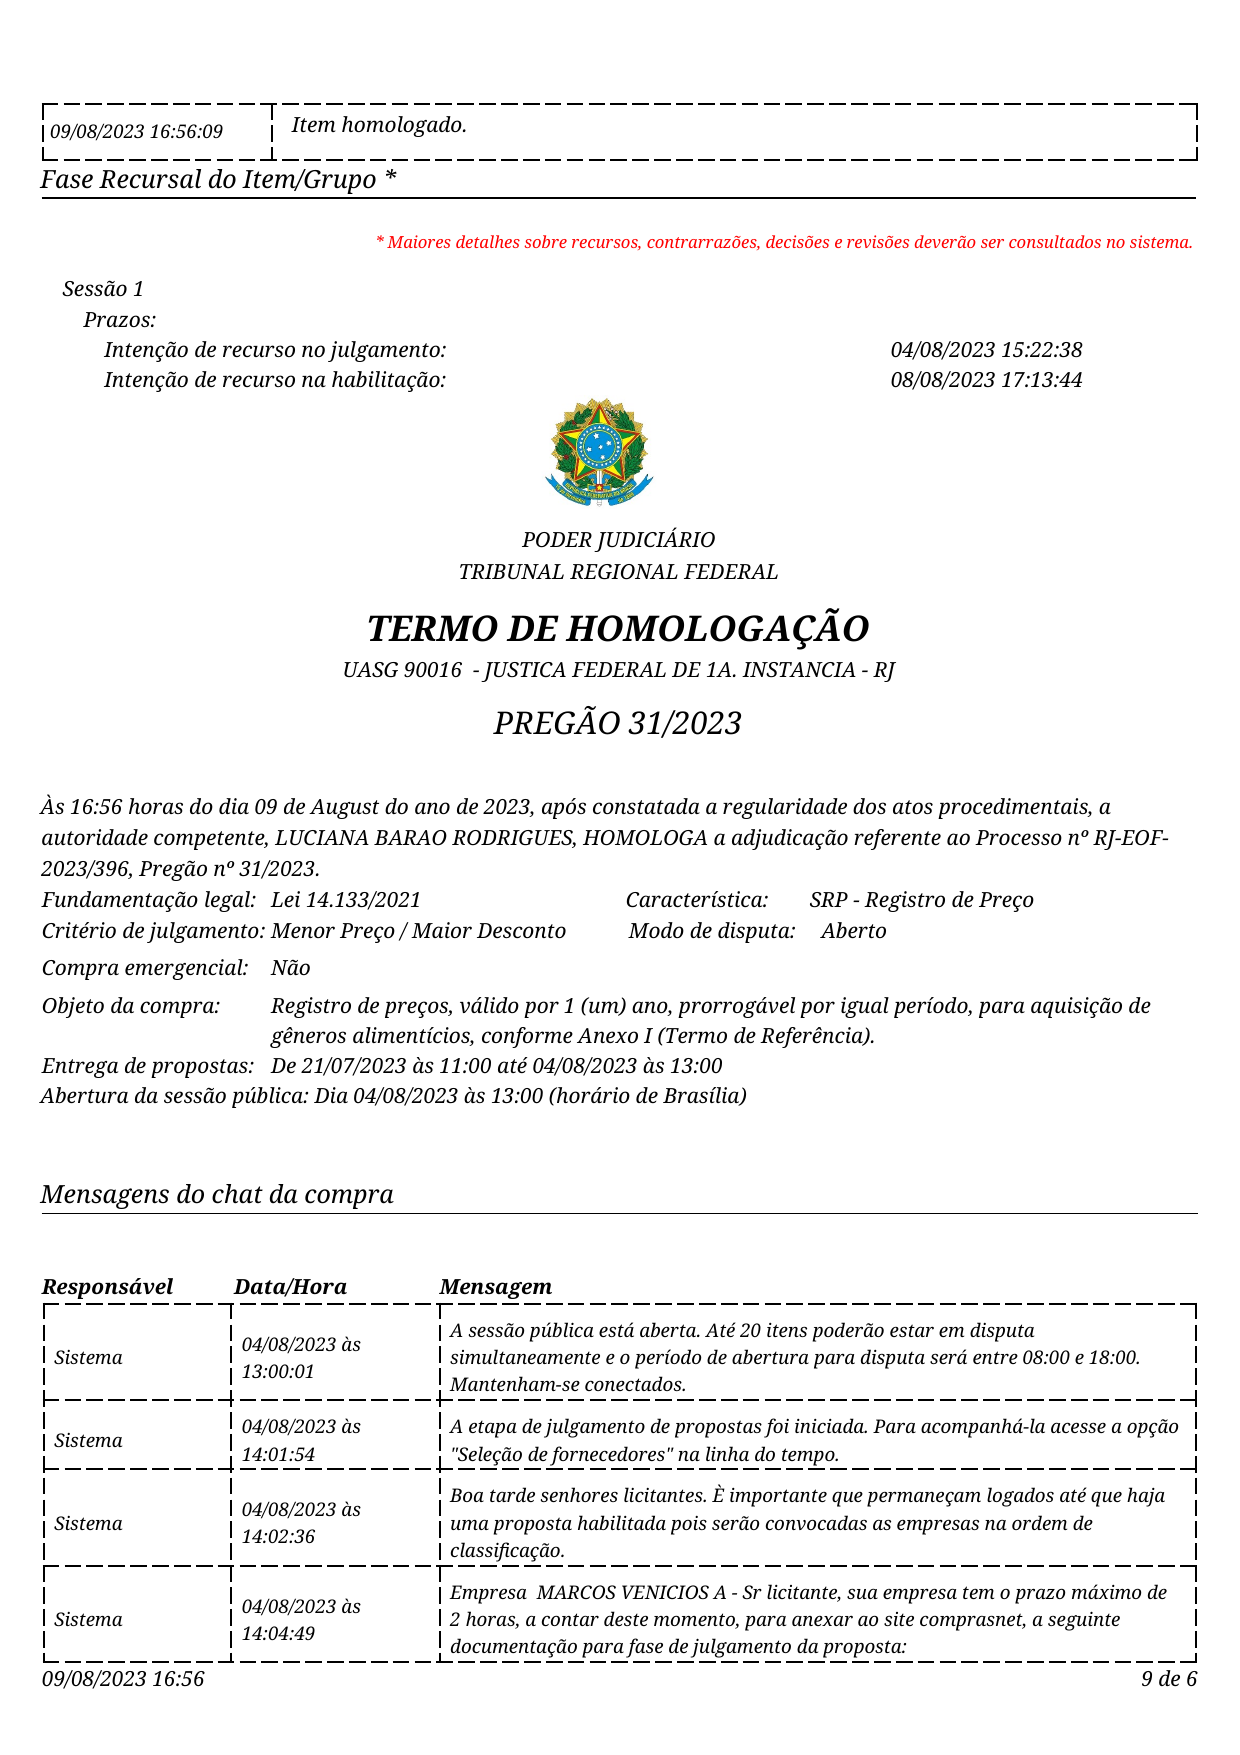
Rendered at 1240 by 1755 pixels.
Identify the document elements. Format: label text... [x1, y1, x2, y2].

table_cell 04/08/2023 às 14:04:49 [231, 1565, 439, 1661]
table_cell De 21/07/2023 às 11:00 até 04/08/2023 às 13:00 [271, 1051, 1196, 1082]
table_header Sessão 1 Prazos: [63, 275, 518, 335]
table_cell Empresa MARCOS VENICIOS A - Sr licitante, sua empresa tem o prazo máximo de 2 horas, a contar deste momento, para anexar ao site comprasnet, a seguinte documentação para fase de julgamento da proposta: [440, 1565, 1196, 1661]
table_cell 09/08/2023 16:56:09 [43, 103, 272, 159]
table_cell A etapa de julgamento de propostas foi iniciada. Para acompanhá-la acesse a opção "Seleção de fornecedores" na linha do tempo. [440, 1399, 1196, 1468]
text Às 16:56 horas do dia 09 de August do ano de 2023, após constatada a regularidade dos atos procedimentais, a autoridade competente, LUCIANA BARAO RODRIGUES, HOMOLOGA a adjudicação referente ao Processo nº RJ-EOF-2023/396, Pregão nº 31/2023. [40, 792, 1200, 883]
subtitle PREGÃO 31/2023 [42, 701, 1198, 743]
text TRIBUNAL REGIONAL FEDERAL [42, 557, 1198, 586]
text Mensagens do chat da compra [40, 1177, 1200, 1211]
subtitle TERMO DE HOMOLOGAÇÃO [42, 603, 1198, 652]
text Fase Recursal do Item/Grupo * [40, 161, 1200, 195]
table_cell Item homologado. [272, 103, 1197, 159]
table_cell Sistema [44, 1399, 231, 1468]
table_cell Critério de julgamento: [42, 916, 271, 953]
table_cell 04/08/2023 15:22:38 [518, 335, 1085, 365]
text UASG 90016 - JUSTICA FEDERAL DE 1A. INSTANCIA - RJ [42, 655, 1198, 683]
table_cell Entrega de propostas: [42, 1051, 271, 1082]
table_cell Registro de preços, válido por 1 (um) ano, prorrogável por igual período, para aquisição de gêneros alimentícios, conforme Anexo I (Termo de Referência). [271, 991, 1196, 1051]
table_header [518, 275, 1085, 335]
table_cell Compra emergencial: [42, 953, 271, 991]
table_cell Sistema [44, 1468, 231, 1565]
table_cell Intenção de recurso no julgamento: [63, 335, 518, 365]
table_cell 04/08/2023 às 14:01:54 [231, 1399, 439, 1468]
text Responsável Data/Hora Mensagem [42, 1272, 1200, 1301]
table_cell Objeto da compra: [42, 991, 271, 1051]
text * Maiores detalhes sobre recursos, contrarrazões, decisões e revisões deverão ser consultados no sistema. [42, 230, 1196, 253]
table_cell Menor Preço / Maior Desconto Modo de disputa: Aberto [271, 916, 1196, 953]
table_cell Intenção de recurso na habilitação: [63, 365, 518, 396]
table_header Lei 14.133/2021 Característica: SRP - Registro de Preço [271, 886, 1196, 916]
table_cell 04/08/2023 às 14:02:36 [231, 1468, 439, 1565]
table_cell 08/08/2023 17:13:44 [518, 365, 1085, 396]
table_header 04/08/2023 às 13:00:01 [231, 1303, 439, 1399]
table_header Sistema [44, 1303, 231, 1399]
text Abertura da sessão pública: Dia 04/08/2023 às 13:00 (horário de Brasília) [40, 1082, 1200, 1110]
text PODER JUDICIÁRIO [42, 526, 1198, 554]
table_cell Sistema [44, 1565, 231, 1661]
table_cell Boa tarde senhores licitantes. È importante que permaneçam logados até que haja uma proposta habilitada pois serão convocadas as empresas na ordem de classificação. [440, 1468, 1196, 1565]
table_header A sessão pública está aberta. Até 20 itens poderão estar em disputa simultaneamente e o período de abertura para disputa será entre 08:00 e 18:00. Mantenham-se conectados. [440, 1303, 1196, 1399]
table_header Fundamentação legal: [42, 886, 271, 916]
table_cell Não [271, 953, 1196, 991]
